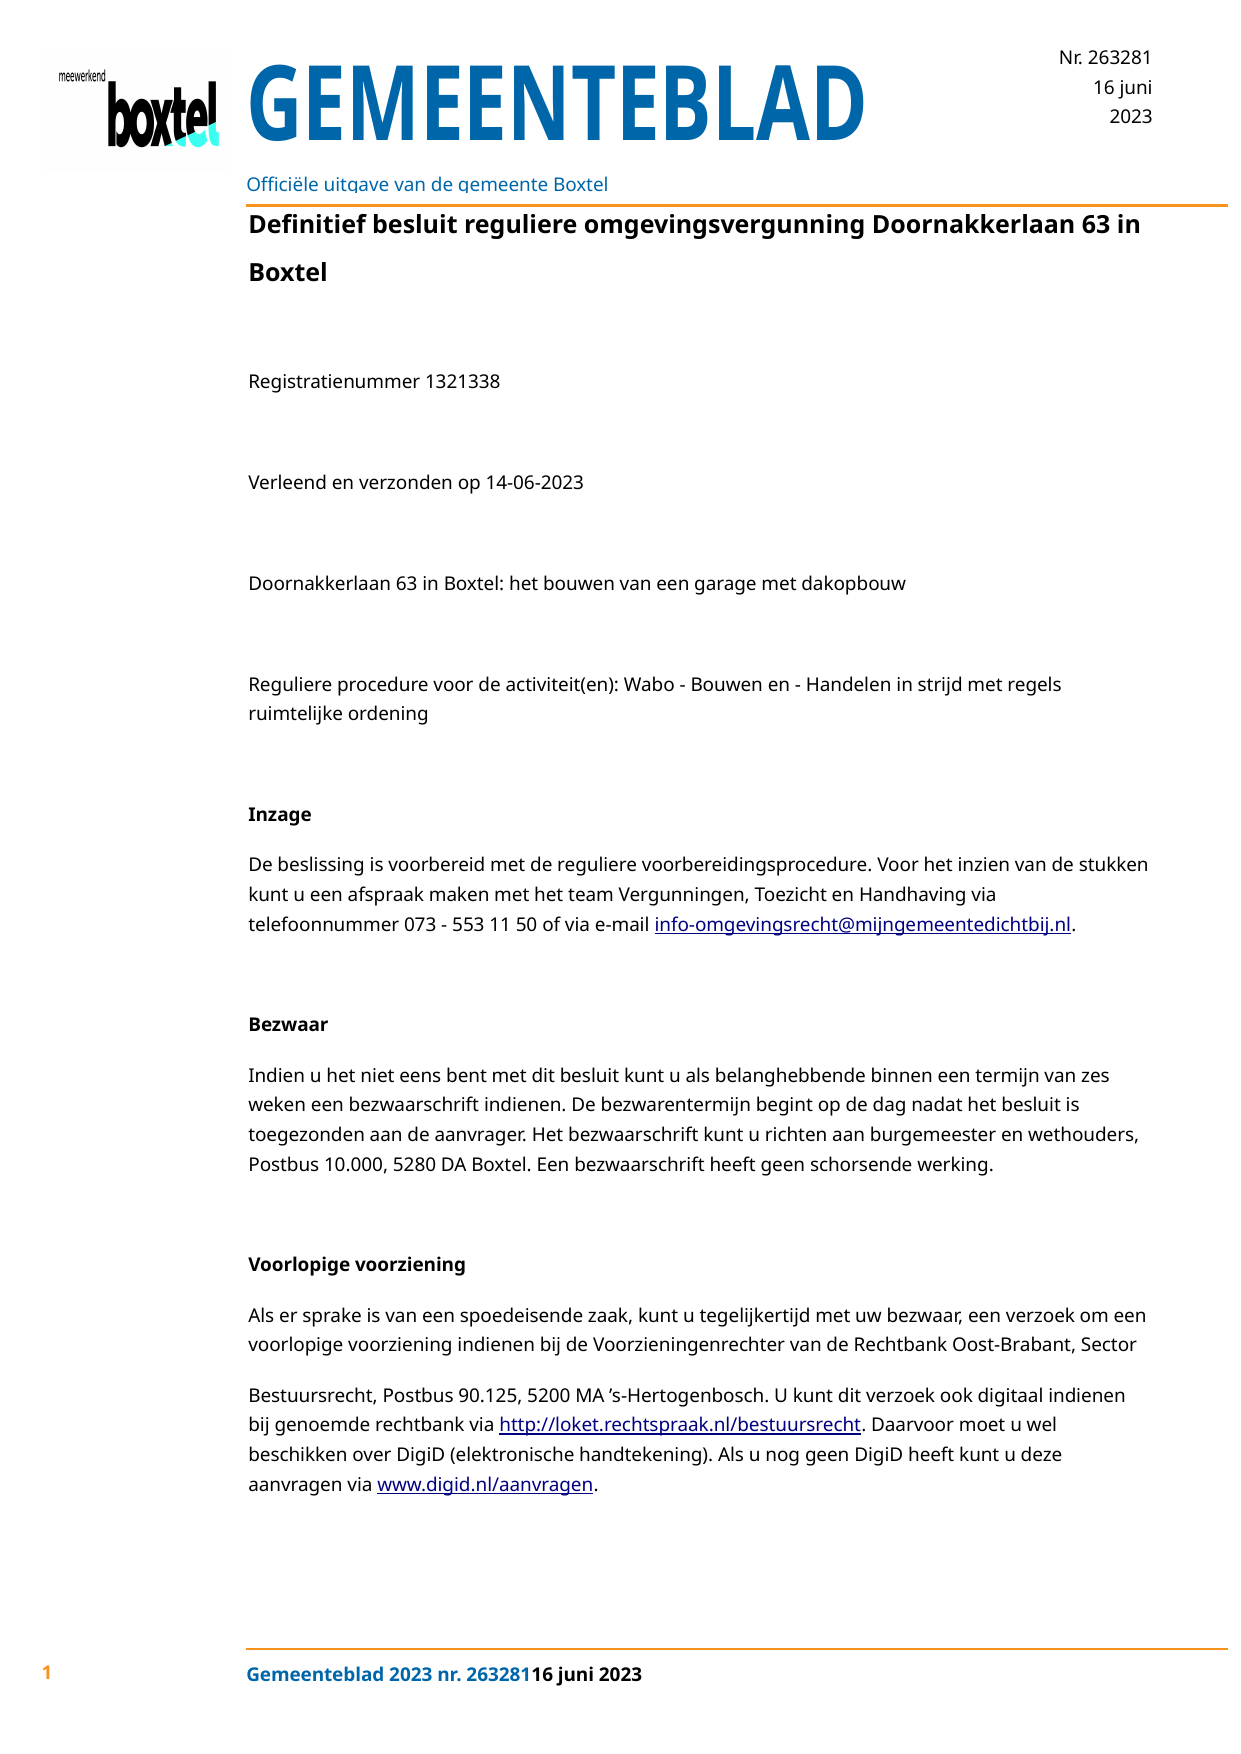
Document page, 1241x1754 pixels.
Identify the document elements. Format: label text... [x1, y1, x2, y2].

text Bezwaar [248, 1012, 1152, 1037]
text Voorlopige voorziening [248, 1252, 1152, 1277]
text Als er sprake is van een spoedeisende zaak, kunt u tegelijkertijd met uw bezwaar, een verzoek om een voorlopige voorziening indienen bij de Voorzieningenrechter van de Rechtbank Oost-Brabant, Sector [248, 1302, 1152, 1357]
text Indien u het niet eens bent met dit besluit kunt u als belanghebbende binnen een termijn van zes weken een bezwaarschrift indienen. De bezwarentermijn begint op de dag nadat het besluit is toegezonden aan de aanvrager. Het bezwaarschrift kunt u richten aan burgemeester en wethouders, Postbus 10.000, 5280 DA Boxtel. Een bezwaarschrift heeft geen schorsende werking. [248, 1062, 1152, 1177]
text Inzage [248, 801, 1152, 827]
text Verleend en verzonden op 14-06-2023 [248, 469, 1152, 495]
text Reguliere procedure voor de activiteit(en): Wabo - Bouwen en - Handelen in strijd met regels ruimtelijke ordening [248, 671, 1152, 726]
text Doornakkerlaan 63 in Boxtel: het bouwen van een garage met dakopbouw [248, 570, 1152, 596]
text Bestuursrecht, Postbus 90.125, 5200 MA ’s-Hertogenbosch. U kunt dit verzoek ook digitaal indienen bij genoemde rechtbank via http://loket.rechtspraak.nl/bestuursrecht. Daarvoor moet u wel beschikken over DigiD (elektronische handtekening). Als u nog geen DigiD heeft kunt u deze aanvragen via www.digid.nl/aanvragen. [248, 1382, 1152, 1497]
picture [41, 47, 231, 172]
text Definitief besluit reguliere omgevingsvergunning Doornakkerlaan 63 in Boxtel [248, 207, 1152, 288]
text De beslissing is voorbereid met de reguliere voorbereidingsprocedure. Voor het inzien van de stukken kunt u een afspraak maken met het team Vergunningen, Toezicht en Handhaving via telefoonnummer 073 - 553 11 50 of via e-mail info-omgevingsrecht@mijngemeentedichtbij.nl. [248, 852, 1152, 937]
text Registratienummer 1321338 [248, 368, 1152, 394]
